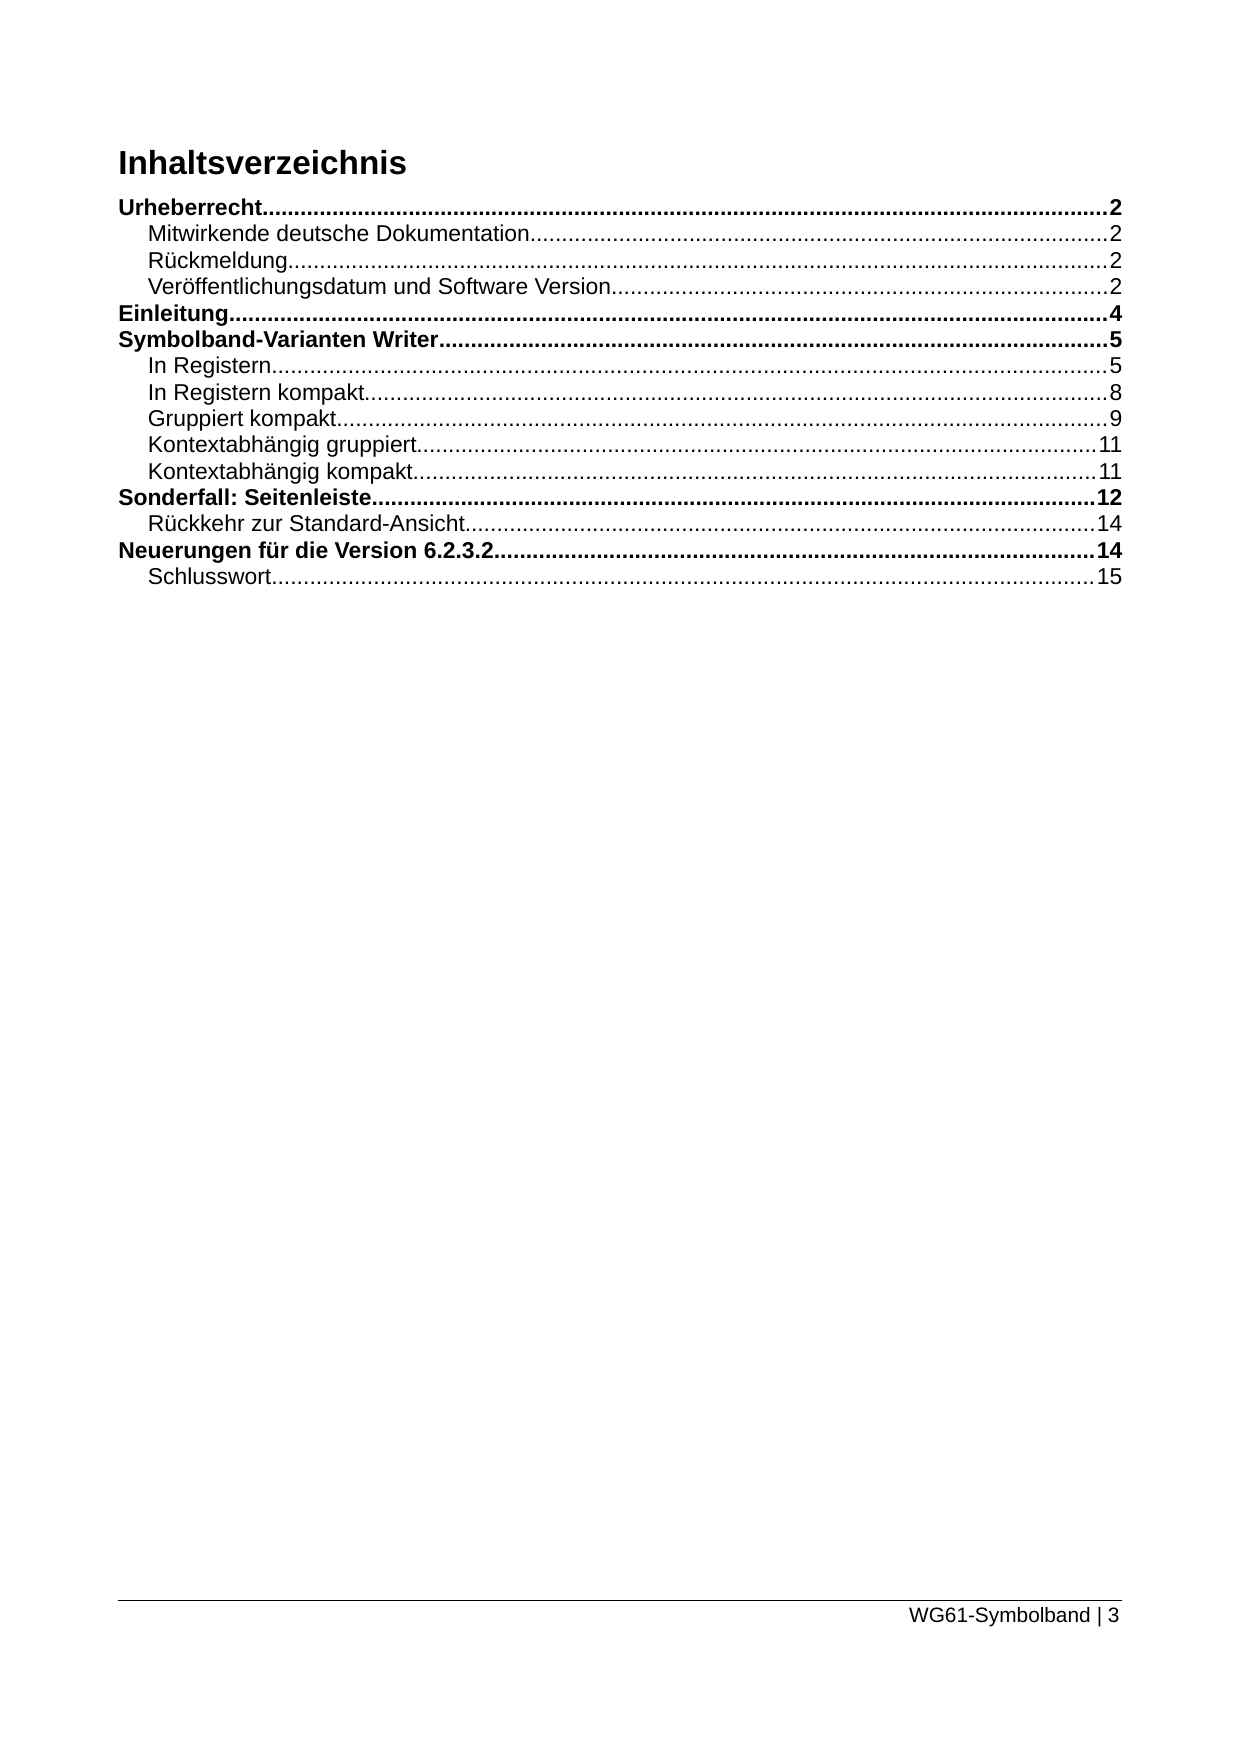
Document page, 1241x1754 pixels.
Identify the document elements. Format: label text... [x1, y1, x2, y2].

text Neuerungen für die Version 6.2.3.2 12 [118, 537, 1122, 563]
text Schlusswort 13 [148, 563, 1122, 589]
subtitle Inhaltsverzeichnis [118, 143, 1122, 182]
text Symbolband-Varianten Writer 5 [118, 326, 1122, 352]
text In Registern 5 [148, 352, 1122, 378]
text Gruppiert kompakt 9 [148, 405, 1122, 431]
text Sonderfall: Seitenleiste 11 [118, 484, 1122, 510]
text Mitwirkende deutsche Dokumentation 2 [148, 220, 1122, 247]
text Urheberrecht 2 [118, 194, 1122, 220]
text Kontextabhängig kompakt 10 [148, 458, 1122, 484]
text Kontextabhängig gruppiert 10 [148, 431, 1122, 458]
text Einleitung 4 [118, 299, 1122, 326]
text Rückmeldung 2 [148, 247, 1122, 273]
text Veröffentlichungsdatum und Software Version 2 [148, 273, 1122, 299]
text Rückkehr zur Standard-Ansicht 12 [148, 510, 1122, 537]
text In Registern kompakt 8 [148, 378, 1122, 405]
